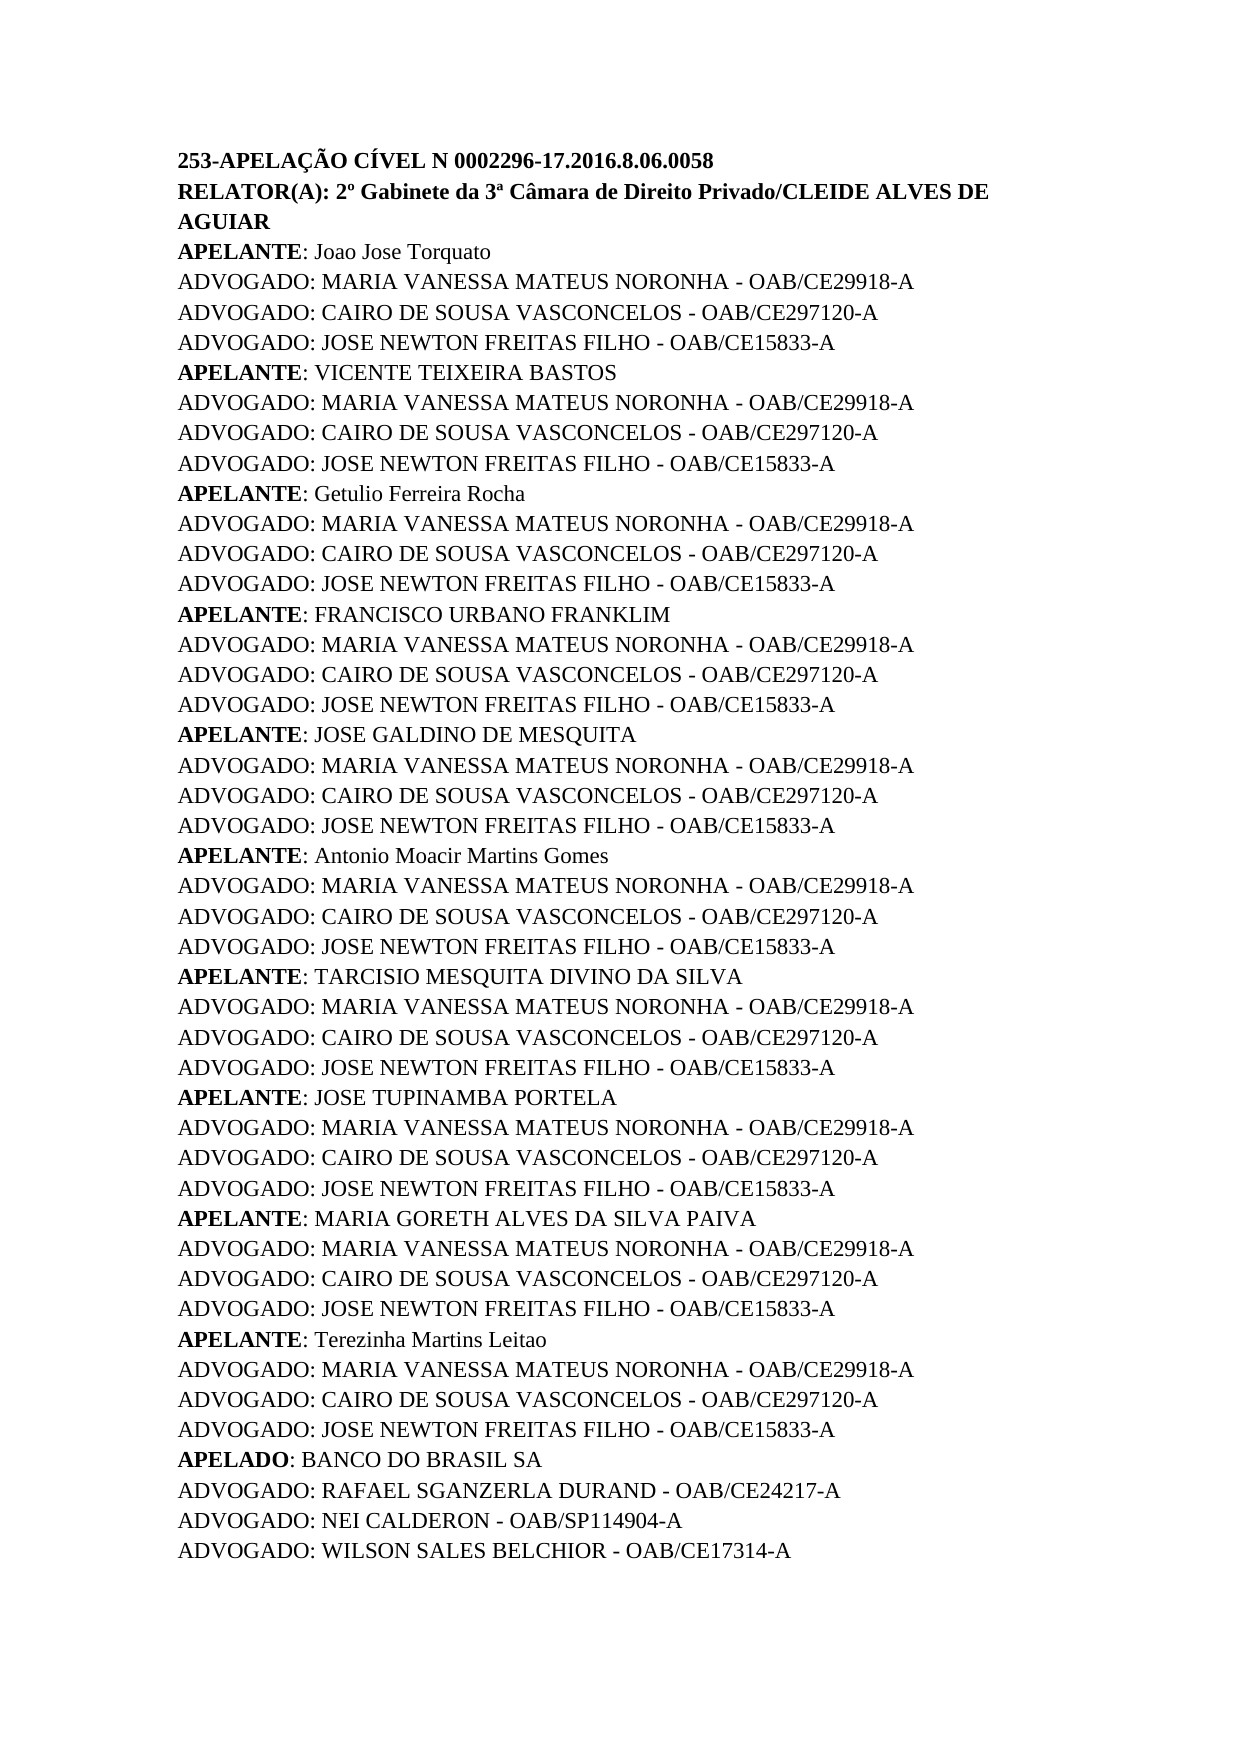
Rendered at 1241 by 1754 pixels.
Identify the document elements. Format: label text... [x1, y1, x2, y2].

text 253-APELAÇÃO CÍVEL N 0002296-17.2016.8.06.0058 RELATOR(A): 2º Gabinete da 3ª Câmara de Direito Privado/CLEIDE ALVES DE AGUIAR APELANTE: Joao Jose Torquato ADVOGADO: MARIA VANESSA MATEUS NORONHA - OAB/CE29918-A ADVOGADO: CAIRO DE SOUSA VASCONCELOS - OAB/CE297120-A ADVOGADO: JOSE NEWTON FREITAS FILHO - OAB/CE15833-A APELANTE: VICENTE TEIXEIRA BASTOS ADVOGADO: MARIA VANESSA MATEUS NORONHA - OAB/CE29918-A ADVOGADO: CAIRO DE SOUSA VASCONCELOS - OAB/CE297120-A ADVOGADO: JOSE NEWTON FREITAS FILHO - OAB/CE15833-A APELANTE: Getulio Ferreira Rocha ADVOGADO: MARIA VANESSA MATEUS NORONHA - OAB/CE29918-A ADVOGADO: CAIRO DE SOUSA VASCONCELOS - OAB/CE297120-A ADVOGADO: JOSE NEWTON FREITAS FILHO - OAB/CE15833-A APELANTE: FRANCISCO URBANO FRANKLIM ADVOGADO: MARIA VANESSA MATEUS NORONHA - OAB/CE29918-A ADVOGADO: CAIRO DE SOUSA VASCONCELOS - OAB/CE297120-A ADVOGADO: JOSE NEWTON FREITAS FILHO - OAB/CE15833-A APELANTE: JOSE GALDINO DE MESQUITA ADVOGADO: MARIA VANESSA MATEUS NORONHA - OAB/CE29918-A ADVOGADO: CAIRO DE SOUSA VASCONCELOS - OAB/CE297120-A ADVOGADO: JOSE NEWTON FREITAS FILHO - OAB/CE15833-A APELANTE: Antonio Moacir Martins Gomes ADVOGADO: MARIA VANESSA MATEUS NORONHA - OAB/CE29918-A ADVOGADO: CAIRO DE SOUSA VASCONCELOS - OAB/CE297120-A ADVOGADO: JOSE NEWTON FREITAS FILHO - OAB/CE15833-A APELANTE: TARCISIO MESQUITA DIVINO DA SILVA ADVOGADO: MARIA VANESSA MATEUS NORONHA - OAB/CE29918-A ADVOGADO: CAIRO DE SOUSA VASCONCELOS - OAB/CE297120-A ADVOGADO: JOSE NEWTON FREITAS FILHO - OAB/CE15833-A APELANTE: JOSE TUPINAMBA PORTELA ADVOGADO: MARIA VANESSA MATEUS NORONHA - OAB/CE29918-A ADVOGADO: CAIRO DE SOUSA VASCONCELOS - OAB/CE297120-A ADVOGADO: JOSE NEWTON FREITAS FILHO - OAB/CE15833-A APELANTE: MARIA GORETH ALVES DA SILVA PAIVA ADVOGADO: MARIA VANESSA MATEUS NORONHA - OAB/CE29918-A ADVOGADO: CAIRO DE SOUSA VASCONCELOS - OAB/CE297120-A ADVOGADO: JOSE NEWTON FREITAS FILHO - OAB/CE15833-A APELANTE: Terezinha Martins Leitao ADVOGADO: MARIA VANESSA MATEUS NORONHA - OAB/CE29918-A ADVOGADO: CAIRO DE SOUSA VASCONCELOS - OAB/CE297120-A ADVOGADO: JOSE NEWTON FREITAS FILHO - OAB/CE15833-A APELADO: BANCO DO BRASIL SA ADVOGADO: RAFAEL SGANZERLA DURAND - OAB/CE24217-A ADVOGADO: NEI CALDERON - OAB/SP114904-A ADVOGADO: WILSON SALES BELCHIOR - OAB/CE17314-A [177, 148, 1063, 1594]
